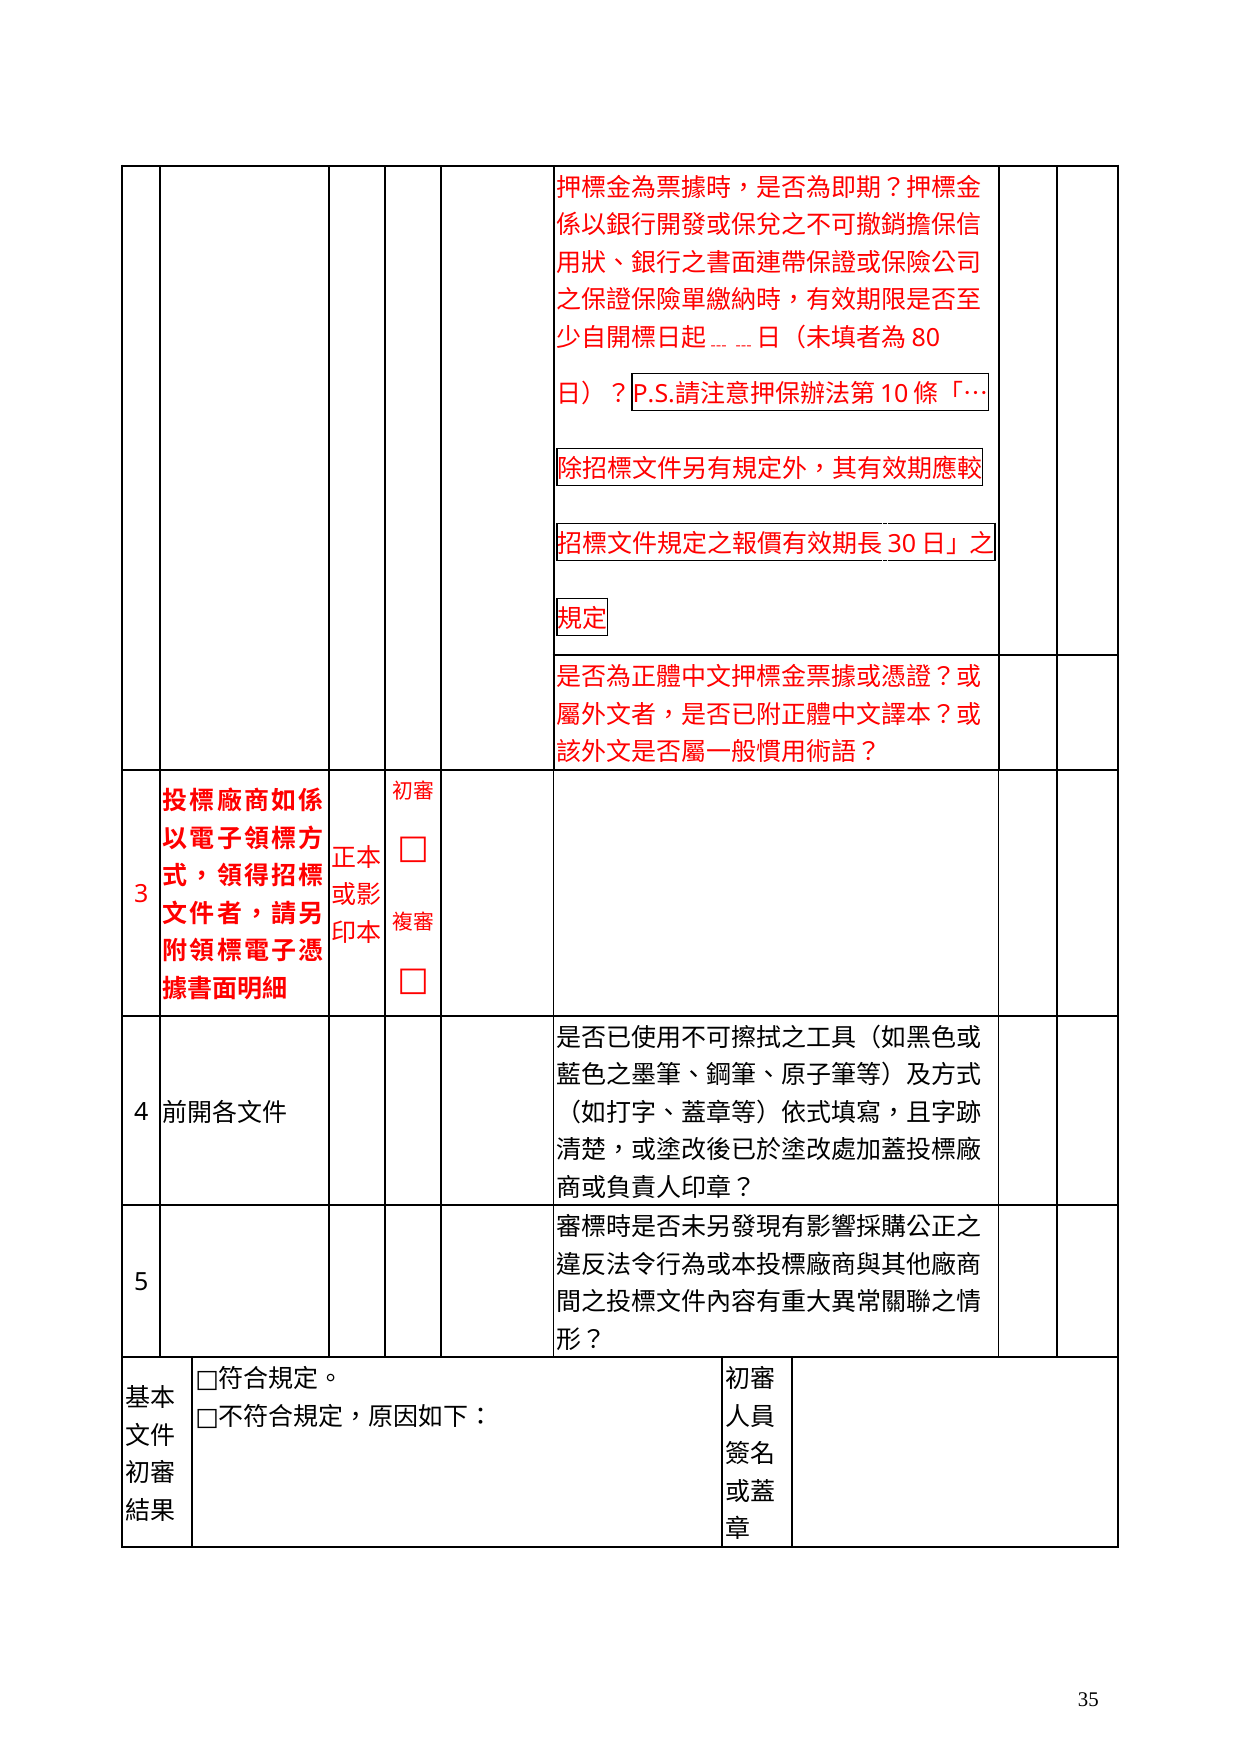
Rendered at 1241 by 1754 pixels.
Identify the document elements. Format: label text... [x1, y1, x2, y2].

table_cell 押標金為票據時，是否為即期？押標金係以銀行開發或保兌之不可撤銷擔保信用狀、銀行之書面連帶保證或保險公司之保證保險單繳納時，有效期限是否至少自開標日起﹍﹍日（未填者為80日）？P.S.請注意押保辦法第10條「…除招標文件另有規定外，其有效期應較招標文件規定之報價有效期長30日」之規定 [555, 167, 998, 654]
table_cell [1058, 771, 1117, 1014]
table_cell 前開各文件 [161, 1017, 328, 1204]
table_cell [330, 1017, 384, 1204]
table_cell [442, 167, 553, 769]
table_cell 初審 □ 複審 □ [386, 771, 440, 1014]
table_cell [999, 1017, 1056, 1204]
table_cell [1058, 1206, 1117, 1356]
table_cell 初審人員簽名或蓋章 [723, 1358, 791, 1546]
table_cell [999, 771, 1056, 1014]
table_cell 審標時是否未另發現有影響採購公正之違反法令行為或本投標廠商與其他廠商間之投標文件內容有重大異常關聯之情形？ [554, 1206, 998, 1356]
table_cell [386, 1017, 440, 1204]
table_cell [1000, 167, 1056, 654]
table_cell [386, 1206, 440, 1356]
table_cell 3 [123, 771, 159, 1014]
table_cell 正本或影印本 [330, 771, 384, 1014]
table_cell 是否為正體中文押標金票據或憑證？或屬外文者，是否已附正體中文譯本？或該外文是否屬一般慣用術語？ [555, 656, 998, 769]
table_cell [1058, 1017, 1117, 1204]
table_cell [161, 167, 328, 769]
table_cell [1000, 656, 1056, 769]
table_cell [554, 771, 998, 1014]
table_cell [442, 1206, 553, 1356]
table_cell [1058, 656, 1117, 769]
table_cell [999, 1206, 1056, 1356]
table_cell [330, 1206, 384, 1356]
table_cell [442, 1017, 553, 1204]
table_cell [123, 167, 159, 769]
table_cell 投標廠商如係以電子領標方式，領得招標文件者，請另附領標電子憑據書面明細 [161, 771, 328, 1014]
table_cell [1058, 167, 1117, 654]
table_cell [386, 167, 440, 769]
table_cell 5 [123, 1206, 159, 1356]
table_cell [161, 1206, 328, 1356]
table_cell [793, 1358, 1117, 1546]
table_cell 是否已使用不可擦拭之工具（如黑色或藍色之墨筆、鋼筆、原子筆等）及方式（如打字、蓋章等）依式填寫，且字跡清楚，或塗改後已於塗改處加蓋投標廠商或負責人印章？ [554, 1017, 998, 1204]
table_cell □符合規定。 □不符合規定，原因如下： [193, 1358, 721, 1546]
table_cell [330, 167, 384, 769]
table_cell 4 [123, 1017, 159, 1204]
table_cell [442, 771, 553, 1014]
table_cell 基本文件初審結果 [123, 1358, 191, 1546]
